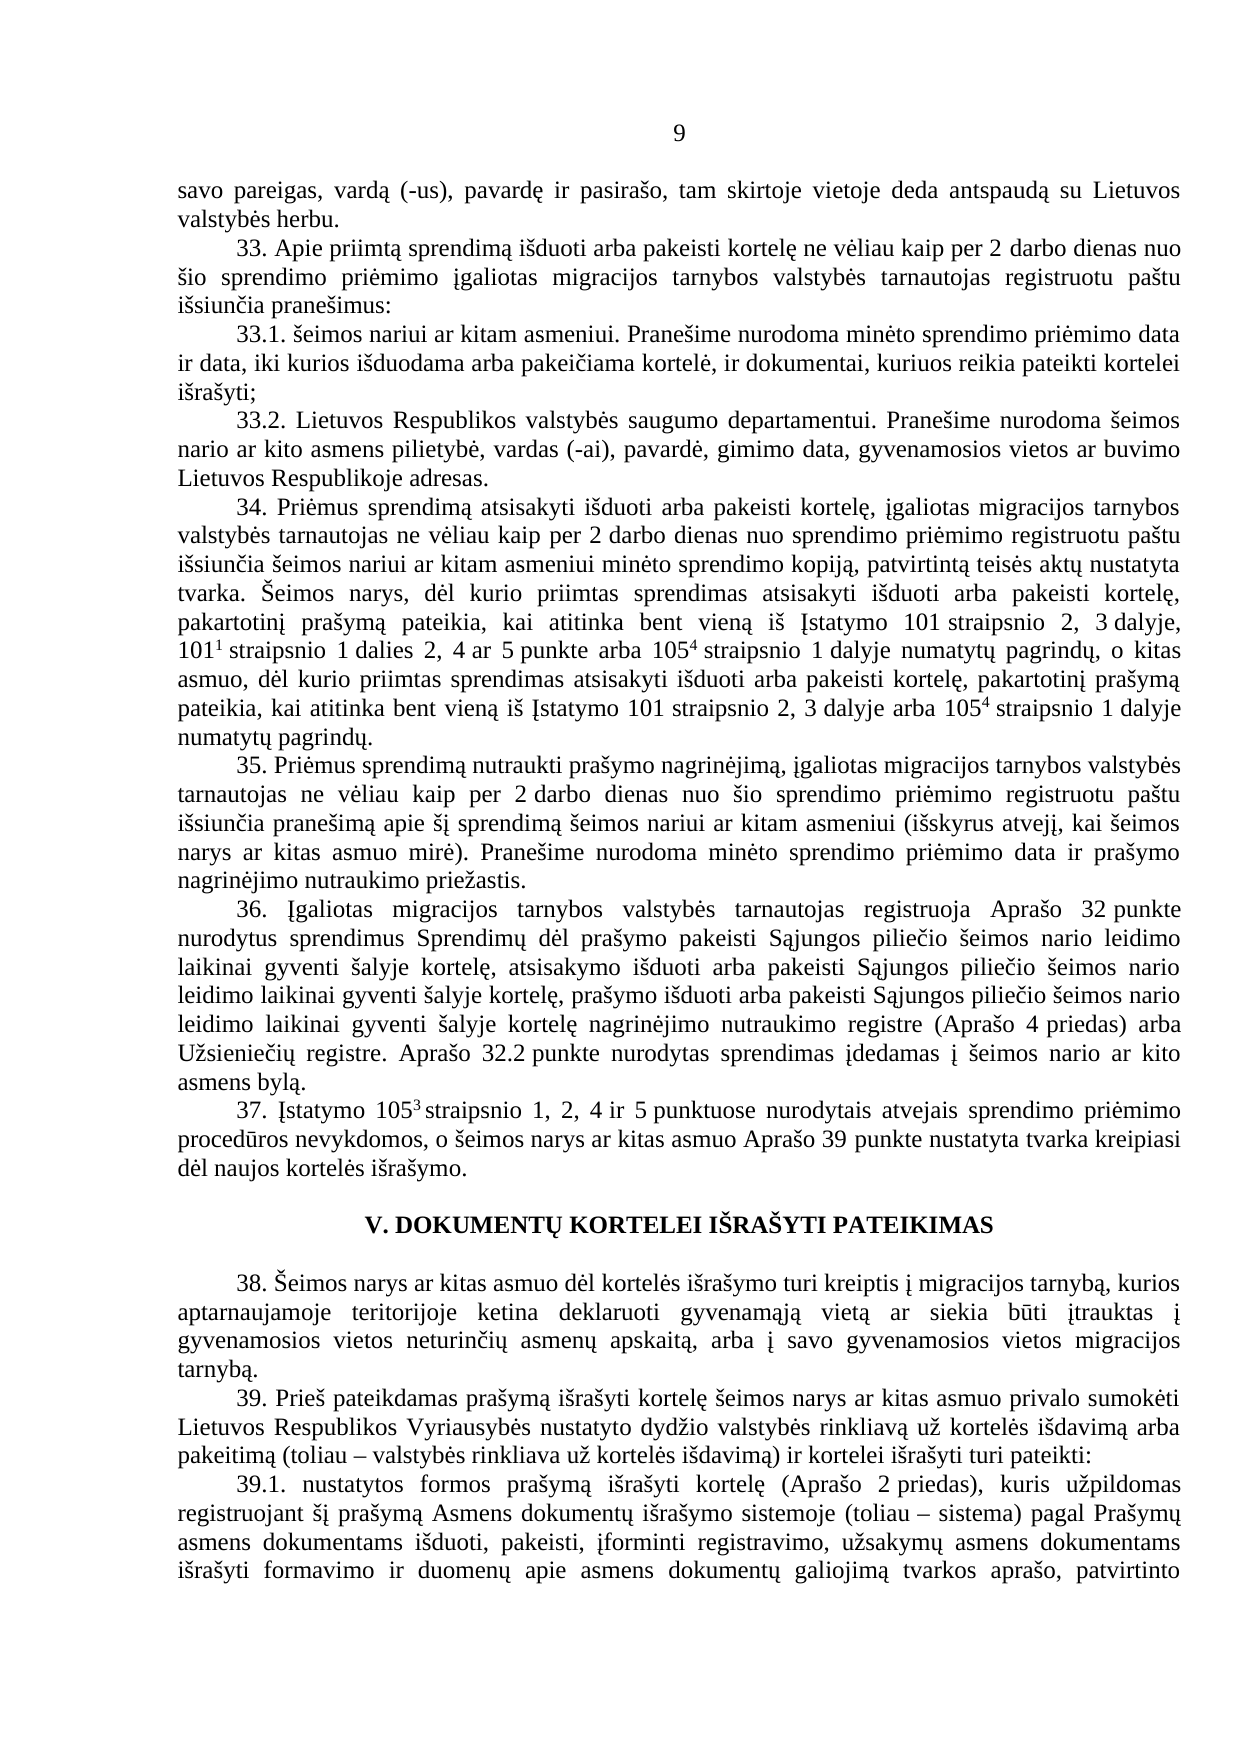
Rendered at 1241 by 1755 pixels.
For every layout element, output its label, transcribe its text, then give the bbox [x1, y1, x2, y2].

text 35. Priėmus sprendimą nutraukti prašymo nagrinėjimą, įgaliotas migracijos tarnybos valstybės tarnautojas ne vėliau kaip per 2 darbo dienas nuo šio sprendimo priėmimo registruotu paštu išsiunčia pranešimą apie šį sprendimą šeimos nariui ar kitam asmeniui (išskyrus atvejį, kai šeimos narys ar kitas asmuo mirė). Pranešime nurodoma minėto sprendimo priėmimo data ir prašymo nagrinėjimo nutraukimo priežastis. [177, 751, 1181, 894]
text 34. Priėmus sprendimą atsisakyti išduoti arba pakeisti kortelę, įgaliotas migracijos tarnybos valstybės tarnautojas ne vėliau kaip per 2 darbo dienas nuo sprendimo priėmimo registruotu paštu išsiunčia šeimos nariui ar kitam asmeniui minėto sprendimo kopiją, patvirtintą teisės aktų nustatyta tvarka. Šeimos narys, dėl kurio priimtas sprendimas atsisakyti išduoti arba pakeisti kortelę, pakartotinį prašymą pateikia, kai atitinka bent vieną iš Įstatymo 101 straipsnio 2, 3 dalyje, 1011 straipsnio 1 dalies 2, 4 ar 5 punkte arba 1054 straipsnio 1 dalyje numatytų pagrindų, o kitas asmuo, dėl kurio priimtas sprendimas atsisakyti išduoti arba pakeisti kortelę, pakartotinį prašymą pateikia, kai atitinka bent vieną iš Įstatymo 101 straipsnio 2, 3 dalyje arba 1054 straipsnio 1 dalyje numatytų pagrindų. [177, 492, 1181, 751]
text 36. Įgaliotas migracijos tarnybos valstybės tarnautojas registruoja Aprašo 32 punkte nurodytus sprendimus Sprendimų dėl prašymo pakeisti Sąjungos piliečio šeimos nario leidimo laikinai gyventi šalyje kortelę, atsisakymo išduoti arba pakeisti Sąjungos piliečio šeimos nario leidimo laikinai gyventi šalyje kortelę, prašymo išduoti arba pakeisti Sąjungos piliečio šeimos nario leidimo laikinai gyventi šalyje kortelę nagrinėjimo nutraukimo registre (Aprašo 4 priedas) arba Užsieniečių registre. Aprašo 32.2 punkte nurodytas sprendimas įdedamas į šeimos nario ar kito asmens bylą. [177, 894, 1181, 1096]
text 39.1. nustatytos formos prašymą išrašyti kortelę (Aprašo 2 priedas), kuris užpildomas registruojant šį prašymą Asmens dokumentų išrašymo sistemoje (toliau – sistema) pagal Prašymų asmens dokumentams išduoti, pakeisti, įforminti registravimo, užsakymų asmens dokumentams išrašyti formavimo ir duomenų apie asmens dokumentų galiojimą tvarkos aprašo, patvirtinto [177, 1469, 1181, 1584]
text 39. Prieš pateikdamas prašymą išrašyti kortelę šeimos narys ar kitas asmuo privalo sumokėti Lietuvos Respublikos Vyriausybės nustatyto dydžio valstybės rinkliavą už kortelės išdavimą arba pakeitimą (toliau – valstybės rinkliava už kortelės išdavimą) ir kortelei išrašyti turi pateikti: [177, 1383, 1181, 1469]
text V. DOKUMENTŲ kortelEI IŠRAŠYTI PATEIKIMAS [177, 1211, 1181, 1239]
text 37. Įstatymo 1053 straipsnio 1, 2, 4 ir 5 punktuose nurodytais atvejais sprendimo priėmimo procedūros nevykdomos, o šeimos narys ar kitas asmuo Aprašo 39 punkte nustatyta tvarka kreipiasi dėl naujos kortelės išrašymo. [177, 1096, 1181, 1182]
text 38. Šeimos narys ar kitas asmuo dėl kortelės išrašymo turi kreiptis į migracijos tarnybą, kurios aptarnaujamoje teritorijoje ketina deklaruoti gyvenamąją vietą ar siekia būti įtrauktas į gyvenamosios vietos neturinčių asmenų apskaitą, arba į savo gyvenamosios vietos migracijos tarnybą. [177, 1268, 1181, 1383]
text 33. Apie priimtą sprendimą išduoti arba pakeisti kortelę ne vėliau kaip per 2 darbo dienas nuo šio sprendimo priėmimo įgaliotas migracijos tarnybos valstybės tarnautojas registruotu paštu išsiunčia pranešimus: [177, 233, 1181, 319]
text 33.1. šeimos nariui ar kitam asmeniui. Pranešime nurodoma minėto sprendimo priėmimo data ir data, iki kurios išduodama arba pakeičiama kortelė, ir dokumentai, kuriuos reikia pateikti kortelei išrašyti; [177, 319, 1181, 406]
text savo pareigas, vardą (-us), pavardę ir pasirašo, tam skirtoje vietoje deda antspaudą su Lietuvos valstybės herbu. [177, 176, 1181, 233]
text 33.2. Lietuvos Respublikos valstybės saugumo departamentui. Pranešime nurodoma šeimos nario ar kito asmens pilietybė, vardas (-ai), pavardė, gimimo data, gyvenamosios vietos ar buvimo Lietuvos Respublikoje adresas. [177, 406, 1181, 492]
